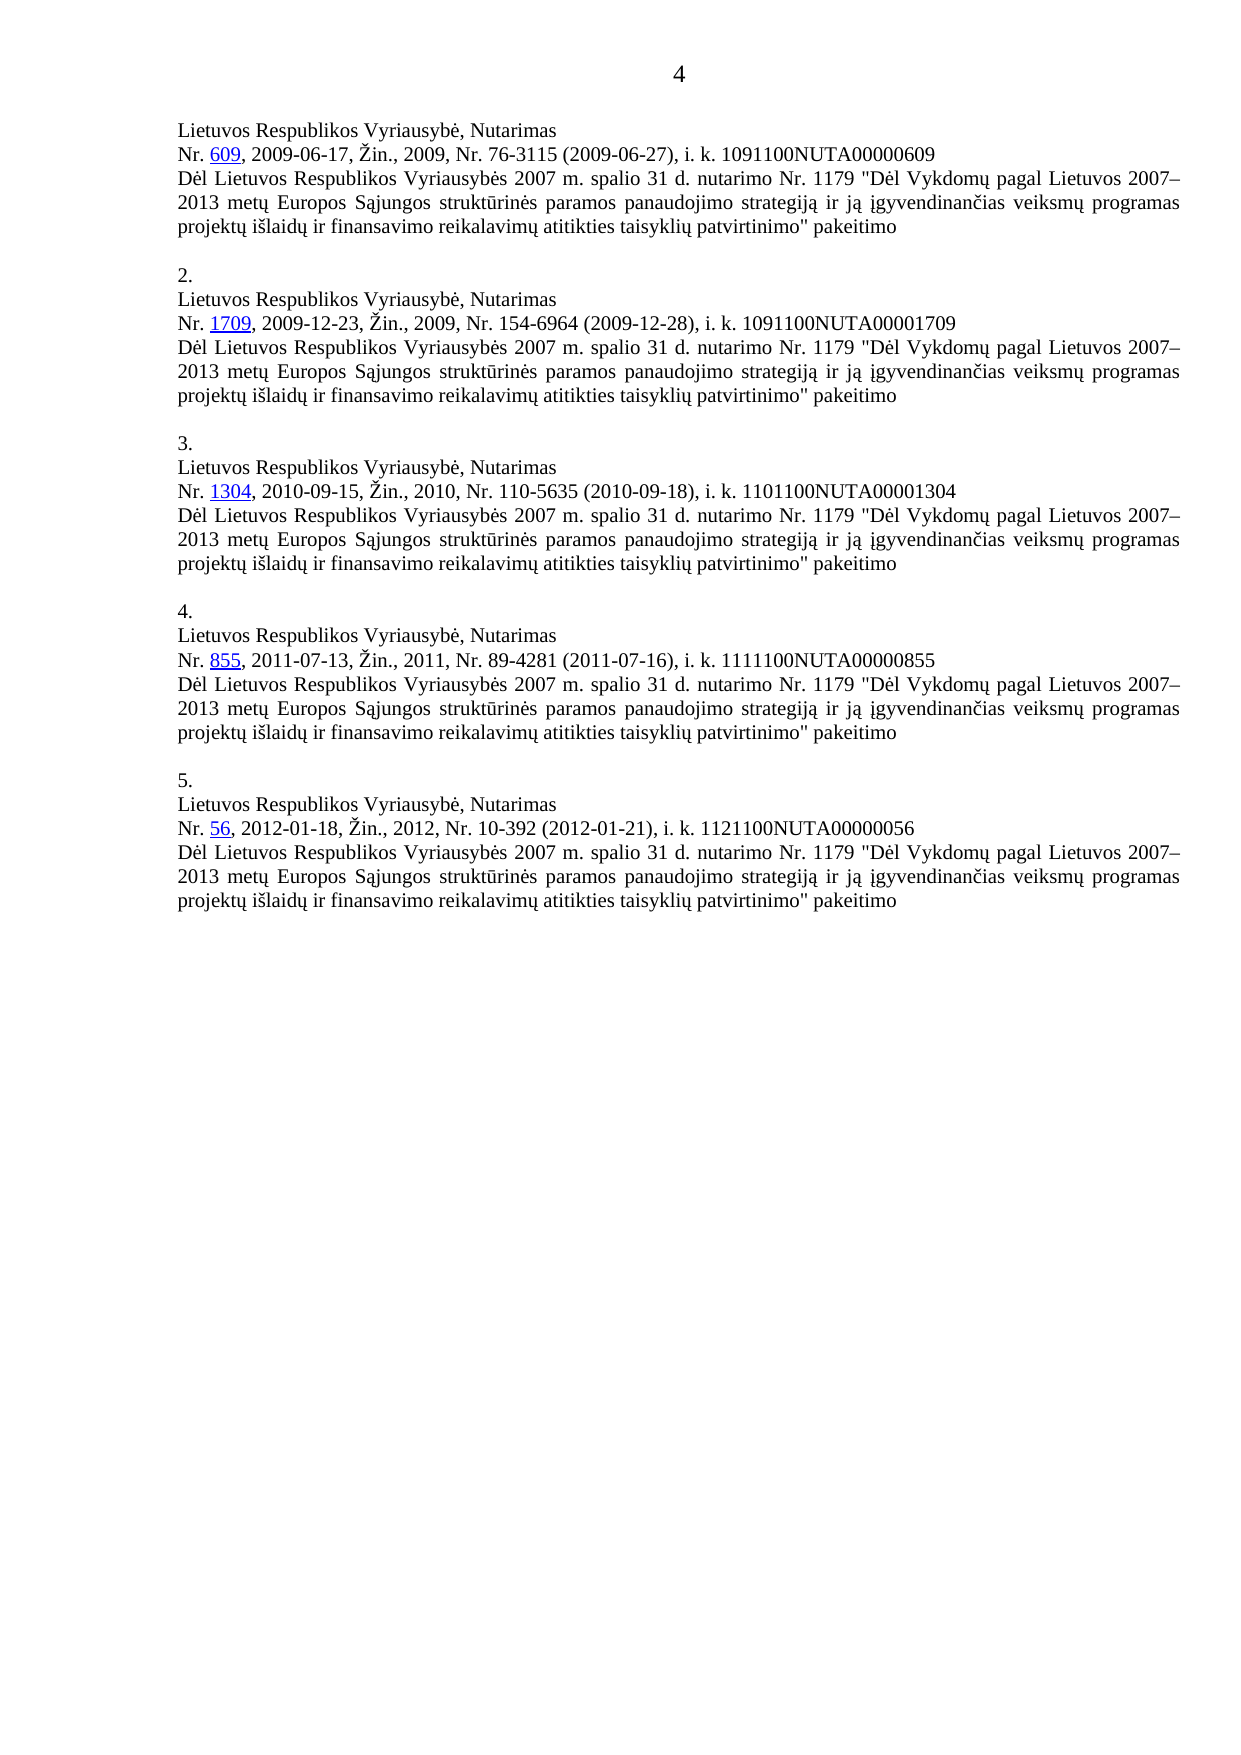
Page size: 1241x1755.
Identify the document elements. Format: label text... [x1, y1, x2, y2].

text Nr. 56, 2012-01-18, Žin., 2012, Nr. 10-392 (2012-01-21), i. k. 1121100NUTA00000056 [177, 816, 1181, 840]
text Lietuvos Respublikos Vyriausybė, Nutarimas [177, 455, 1181, 479]
text Nr. 1304, 2010-09-15, Žin., 2010, Nr. 110-5635 (2010-09-18), i. k. 1101100NUTA00001304 [177, 479, 1181, 503]
text Dėl Lietuvos Respublikos Vyriausybės 2007 m. spalio 31 d. nutarimo Nr. 1179 "Dėl Vykdomų pagal Lietuvos 2007–2013 metų Europos Sąjungos struktūrinės paramos panaudojimo strategiją ir ją įgyvendinančias veiksmų programas projektų išlaidų ir finansavimo reikalavimų atitikties taisyklių patvirtinimo" pakeitimo [177, 335, 1181, 407]
text 5. [177, 768, 1181, 792]
text Dėl Lietuvos Respublikos Vyriausybės 2007 m. spalio 31 d. nutarimo Nr. 1179 "Dėl Vykdomų pagal Lietuvos 2007–2013 metų Europos Sąjungos struktūrinės paramos panaudojimo strategiją ir ją įgyvendinančias veiksmų programas projektų išlaidų ir finansavimo reikalavimų atitikties taisyklių patvirtinimo" pakeitimo [177, 166, 1181, 238]
text Nr. 855, 2011-07-13, Žin., 2011, Nr. 89-4281 (2011-07-16), i. k. 1111100NUTA00000855 [177, 647, 1181, 672]
text Dėl Lietuvos Respublikos Vyriausybės 2007 m. spalio 31 d. nutarimo Nr. 1179 "Dėl Vykdomų pagal Lietuvos 2007–2013 metų Europos Sąjungos struktūrinės paramos panaudojimo strategiją ir ją įgyvendinančias veiksmų programas projektų išlaidų ir finansavimo reikalavimų atitikties taisyklių patvirtinimo" pakeitimo [177, 840, 1181, 912]
text Lietuvos Respublikos Vyriausybė, Nutarimas [177, 287, 1181, 311]
text Dėl Lietuvos Respublikos Vyriausybės 2007 m. spalio 31 d. nutarimo Nr. 1179 "Dėl Vykdomų pagal Lietuvos 2007–2013 metų Europos Sąjungos struktūrinės paramos panaudojimo strategiją ir ją įgyvendinančias veiksmų programas projektų išlaidų ir finansavimo reikalavimų atitikties taisyklių patvirtinimo" pakeitimo [177, 503, 1181, 575]
text 4. [177, 599, 1181, 623]
text Lietuvos Respublikos Vyriausybė, Nutarimas [177, 792, 1181, 816]
text 3. [177, 431, 1181, 455]
text Dėl Lietuvos Respublikos Vyriausybės 2007 m. spalio 31 d. nutarimo Nr. 1179 "Dėl Vykdomų pagal Lietuvos 2007–2013 metų Europos Sąjungos struktūrinės paramos panaudojimo strategiją ir ją įgyvendinančias veiksmų programas projektų išlaidų ir finansavimo reikalavimų atitikties taisyklių patvirtinimo" pakeitimo [177, 672, 1181, 744]
text Lietuvos Respublikos Vyriausybė, Nutarimas [177, 623, 1181, 647]
text Nr. 609, 2009-06-17, Žin., 2009, Nr. 76-3115 (2009-06-27), i. k. 1091100NUTA00000609 [177, 142, 1181, 166]
text Nr. 1709, 2009-12-23, Žin., 2009, Nr. 154-6964 (2009-12-28), i. k. 1091100NUTA00001709 [177, 311, 1181, 335]
text Lietuvos Respublikos Vyriausybė, Nutarimas [177, 118, 1181, 142]
text 2. [177, 262, 1181, 287]
